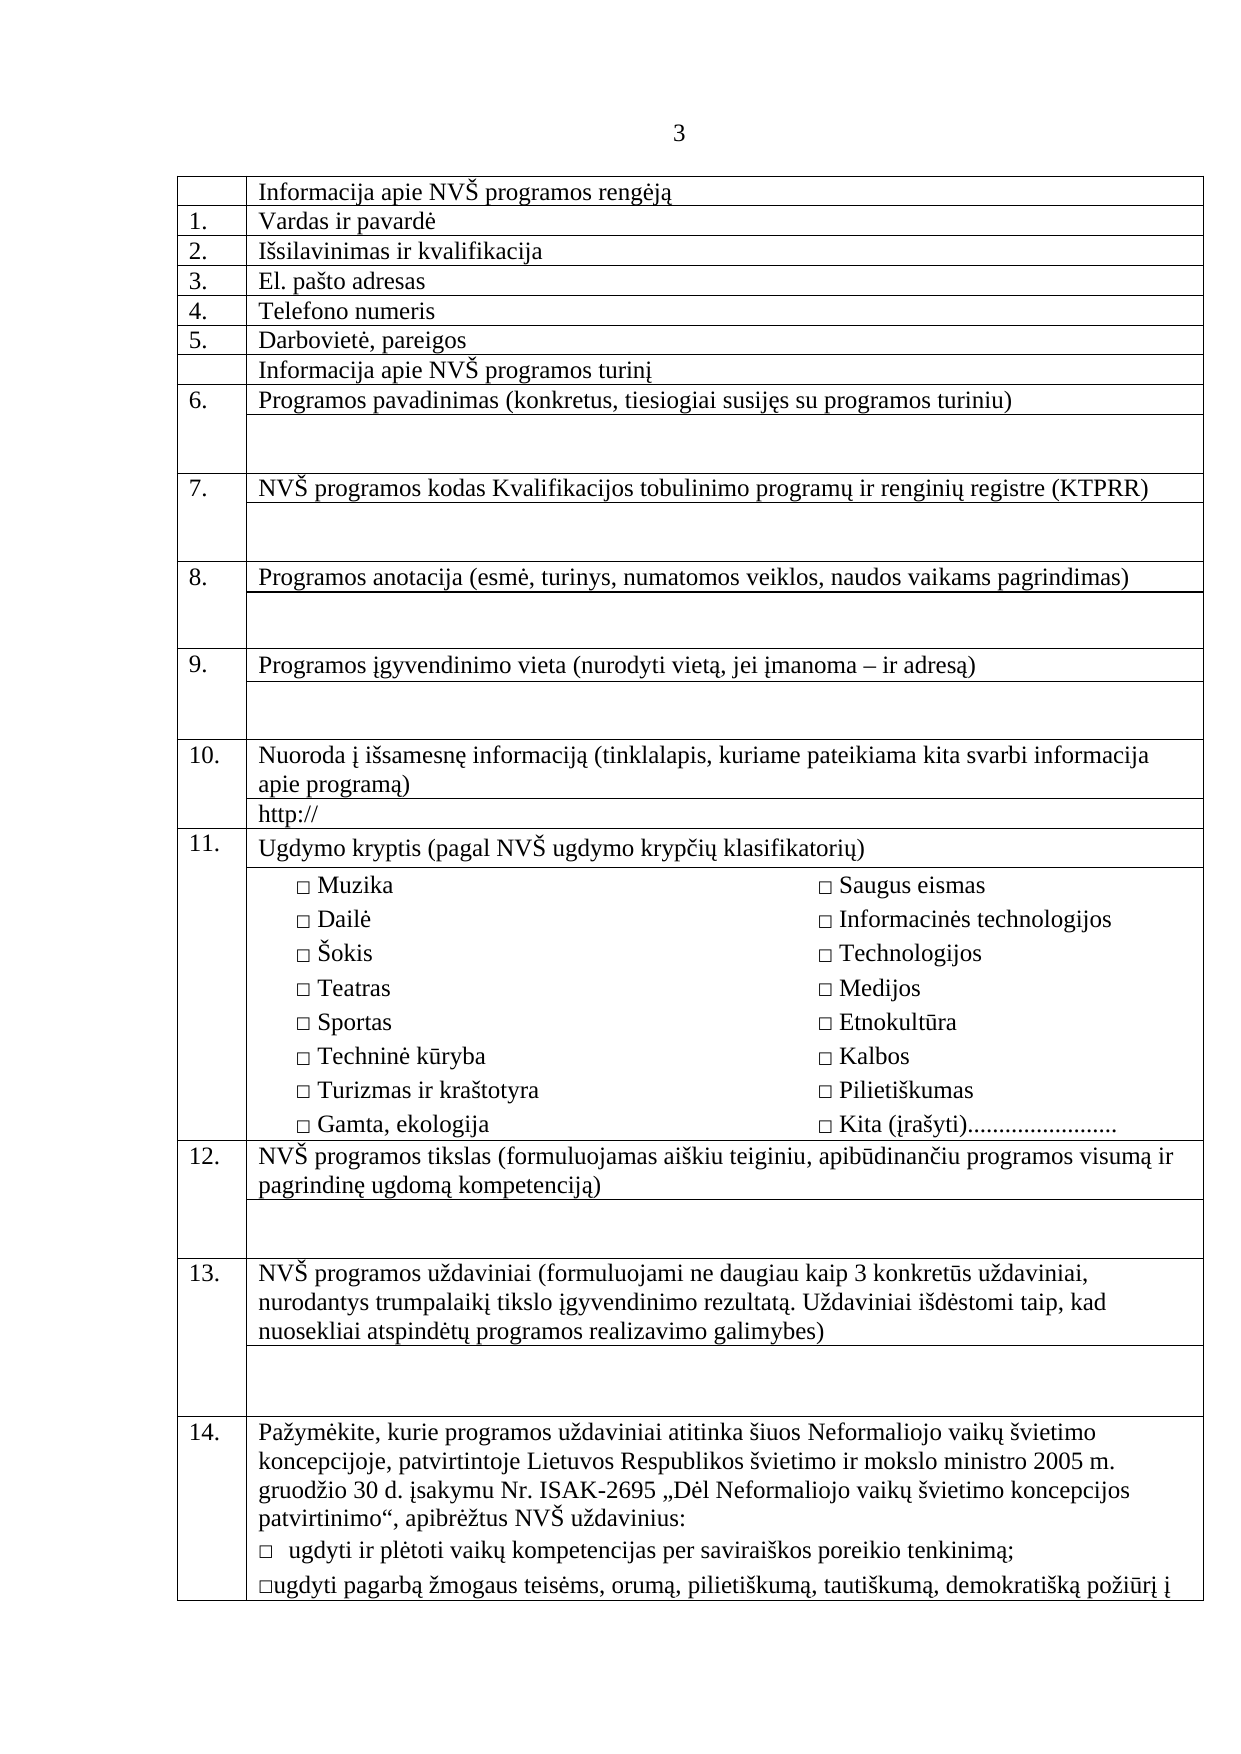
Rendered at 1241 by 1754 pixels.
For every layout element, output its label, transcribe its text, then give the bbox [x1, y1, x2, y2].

table_cell http:// [247, 799, 1203, 827]
table_cell 7. [178, 474, 246, 561]
table_cell Programos anotacija (esmė, turinys, numatomos veiklos, naudos vaikams pagrindimas) [247, 562, 1203, 591]
table_cell 6. [178, 385, 246, 472]
table_cell Informacija apie NVŠ programos rengėją [247, 177, 1203, 205]
table_cell 14. [178, 1417, 246, 1600]
table_cell NVŠ programos kodas Kvalifikacijos tobulinimo programų ir renginių registre (KTPRR) [247, 474, 1203, 502]
table_cell [247, 1200, 1203, 1257]
table_cell [247, 1346, 1203, 1416]
table_cell 11. [178, 829, 246, 1140]
table_cell ☐ Saugus eismas ☐ Informacinės technologijos ☐ Technologijos ☐ Medijos ☐ Etnokultūra ☐ Kalbos ☐ Pilietiškumas ☐ Kita (įrašyti)........................ [769, 868, 1203, 1140]
table_cell [178, 177, 246, 205]
table_cell Išsilavinimas ir kvalifikacija [247, 236, 1203, 265]
table_cell Informacija apie NVŠ programos turinį [247, 355, 1203, 384]
table_cell Darbovietė, pareigos [247, 326, 1203, 354]
table_cell [247, 415, 1203, 472]
table_cell Nuoroda į išsamesnę informaciją (tinklalapis, kuriame pateikiama kita svarbi informacija apie programą) [247, 740, 1203, 798]
table_cell Programos įgyvendinimo vieta (nurodyti vietą, jei įmanoma – ir adresą) [247, 649, 1203, 681]
table_cell 9. [178, 649, 246, 739]
table_cell [247, 593, 1203, 648]
table_cell Programos pavadinimas (konkretus, tiesiogiai susijęs su programos turiniu) [247, 385, 1203, 414]
table_cell Pažymėkite, kurie programos uždaviniai atitinka šiuos Neformaliojo vaikų švietimo koncepcijoje, patvirtintoje Lietuvos Respublikos švietimo ir mokslo ministro 2005 m. gruodžio 30 d. įsakymu Nr. ISAK-2695 „Dėl Neformaliojo vaikų švietimo koncepcijos patvirtinimo“, apibrėžtus NVŠ uždavinius: ☐ ugdyti ir plėtoti vaikų kompetencijas per saviraiškos poreikio tenkinimą; ☐ugdyti pagarbą žmogaus teisėms, orumą, pilietiškumą, tautiškumą, demokratišką požiūrį į [247, 1417, 1203, 1600]
table_cell 1. [178, 206, 246, 235]
table_cell El. pašto adresas [247, 266, 1203, 295]
table_cell NVŠ programos tikslas (formuluojamas aiškiu teiginiu, apibūdinančiu programos visumą ir pagrindinę ugdomą kompetenciją) [247, 1141, 1203, 1199]
table_cell [247, 503, 1203, 561]
table_cell Telefono numeris [247, 296, 1203, 324]
table_cell 3. [178, 266, 246, 295]
table_cell 12. [178, 1141, 246, 1257]
table_cell NVŠ programos uždaviniai (formuluojami ne daugiau kaip 3 konkretūs uždaviniai, nurodantys trumpalaikį tikslo įgyvendinimo rezultatą. Uždaviniai išdėstomi taip, kad nuosekliai atspindėtų programos realizavimo galimybes) [247, 1259, 1203, 1345]
table_cell [247, 682, 1203, 739]
table_cell 5. [178, 326, 246, 354]
table_cell Vardas ir pavardė [247, 206, 1203, 235]
table_cell 10. [178, 740, 246, 827]
table_cell Ugdymo kryptis (pagal NVŠ ugdymo krypčių klasifikatorių) [247, 829, 1203, 867]
table_cell [178, 355, 246, 384]
table_cell 13. [178, 1259, 246, 1416]
table_cell ☐ Muzika ☐ Dailė ☐ Šokis ☐ Teatras ☐ Sportas ☐ Techninė kūryba ☐ Turizmas ir kraštotyra ☐ Gamta, ekologija [247, 868, 769, 1140]
table_cell 2. [178, 236, 246, 265]
table_cell 4. [178, 296, 246, 324]
table_cell 8. [178, 562, 246, 648]
